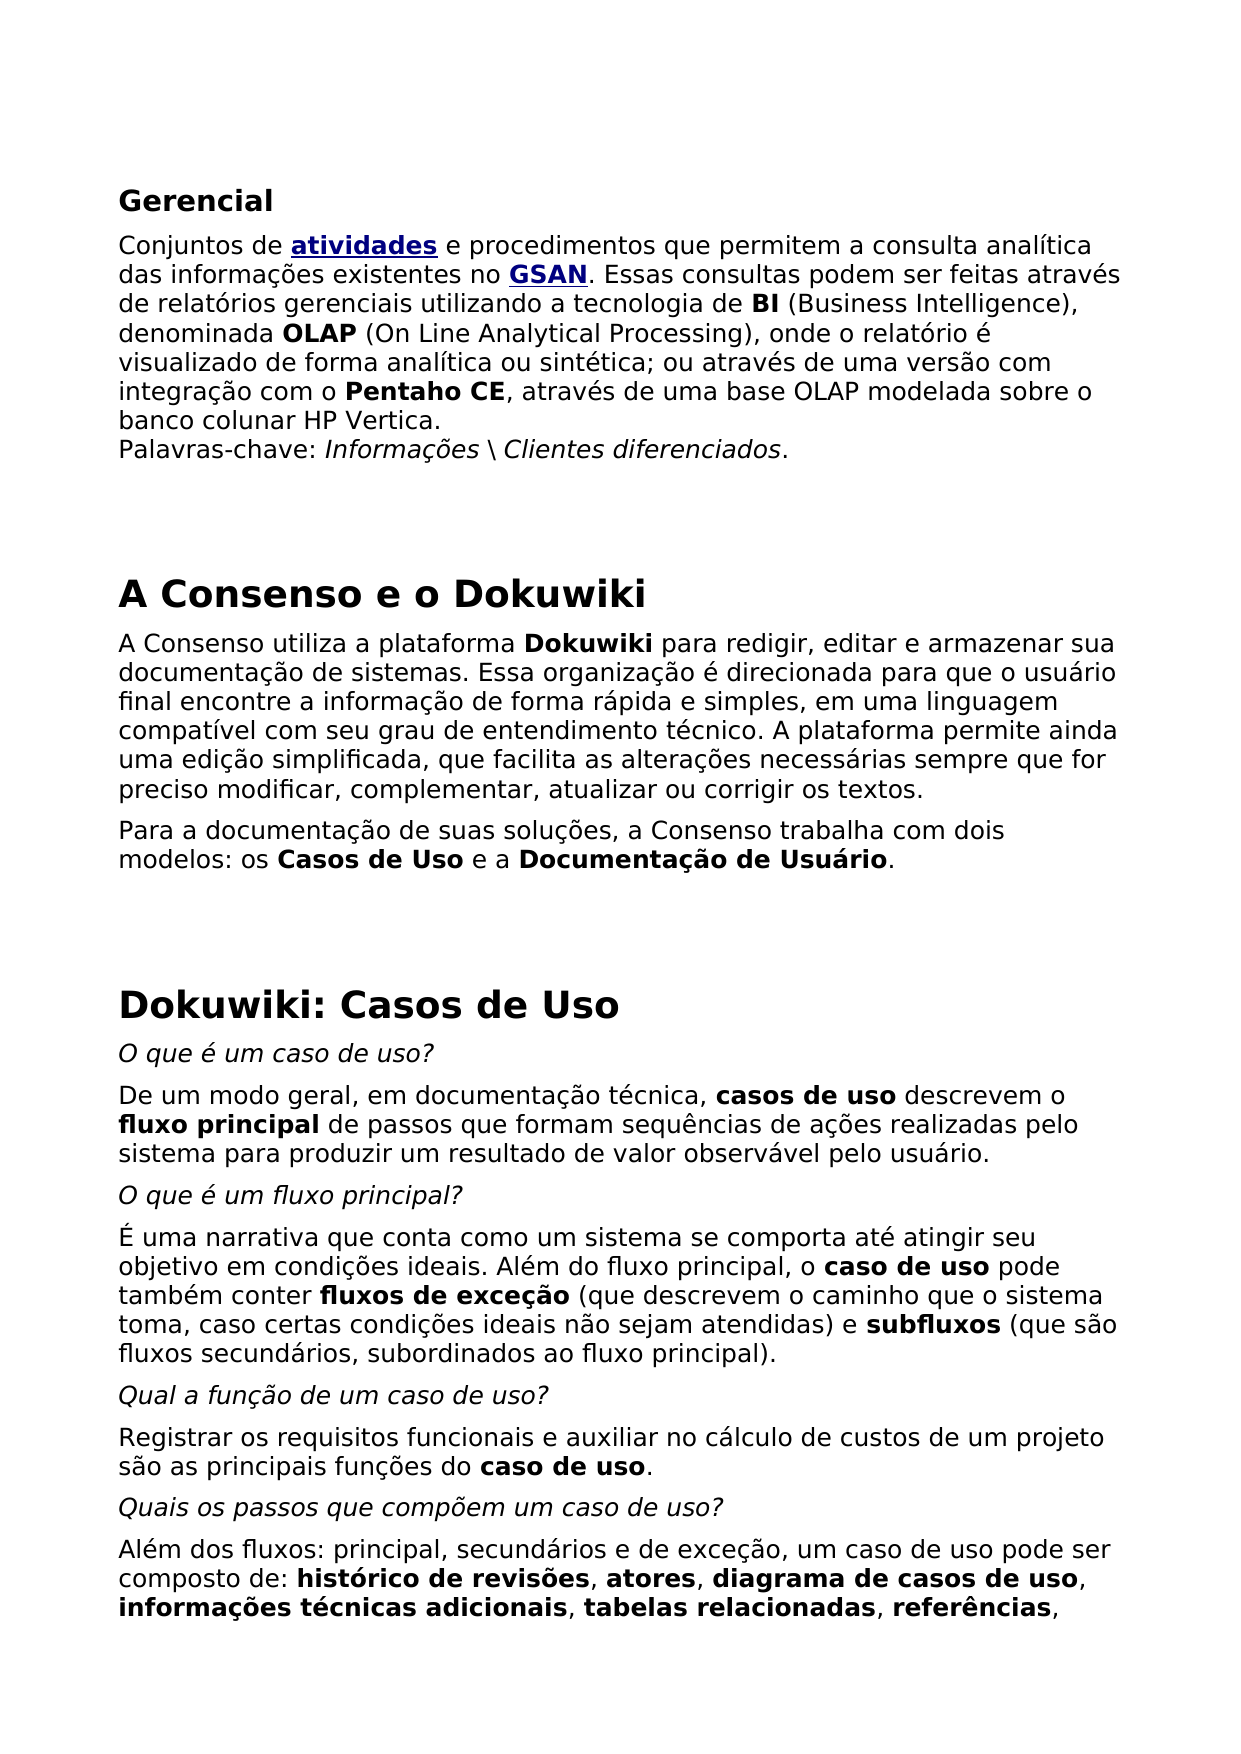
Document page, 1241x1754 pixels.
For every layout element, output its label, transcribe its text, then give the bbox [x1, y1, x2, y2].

subtitle Dokuwiki: Casos de Uso [118, 983, 1122, 1027]
text Para a documentação de suas soluções, a Consenso trabalha com dois modelos: os Casos de Uso e a Documentação de Usuário. [118, 817, 1122, 875]
text O que é um caso de uso? [118, 1039, 1122, 1068]
subtitle Gerencial [118, 185, 1122, 219]
text Qual a função de um caso de uso? [118, 1381, 1122, 1410]
subtitle A Consenso e o Dokuwiki [118, 573, 1122, 617]
text Além dos fluxos: principal, secundários e de exceção, um caso de uso pode ser composto de: histórico de revisões, atores, diagrama de casos de uso, informações técnicas adicionais, tabelas relacionadas, referências, [118, 1535, 1122, 1623]
text É uma narrativa que conta como um sistema se comporta até atingir seu objetivo em condições ideais. Além do fluxo principal, o caso de uso pode também conter fluxos de exceção (que descrevem o caminho que o sistema toma, caso certas condições ideais não sejam atendidas) e subfluxos (que são fluxos secundários, subordinados ao fluxo principal). [118, 1223, 1122, 1368]
text Quais os passos que compõem um caso de uso? [118, 1493, 1122, 1523]
text O que é um fluxo principal? [118, 1181, 1122, 1210]
text Conjuntos de atividades e procedimentos que permitem a consulta analítica das informações existentes no GSAN. Essas consultas podem ser feitas através de relatórios gerenciais utilizando a tecnologia de BI (Business Intelligence), denominada OLAP (On Line Analytical Processing), onde o relatório é visualizado de forma analítica ou sintética; ou através de uma versão com integração com o Pentaho CE, através de uma base OLAP modelada sobre o banco colunar HP Vertica. Palavras-chave: Informações \ Clientes diferenciados. [118, 231, 1122, 464]
text A Consenso utiliza a plataforma Dokuwiki para redigir, editar e armazenar sua documentação de sistemas. Essa organização é direcionada para que o usuário final encontre a informação de forma rápida e simples, em uma linguagem compatível com seu grau de entendimento técnico. A plataforma permite ainda uma edição simplificada, que facilita as alterações necessárias sempre que for preciso modificar, complementar, atualizar ou corrigir os textos. [118, 629, 1122, 804]
text Registrar os requisitos funcionais e auxiliar no cálculo de custos de um projeto são as principais funções do caso de uso. [118, 1423, 1122, 1481]
text De um modo geral, em documentação técnica, casos de uso descrevem o fluxo principal de passos que formam sequências de ações realizadas pelo sistema para produzir um resultado de valor observável pelo usuário. [118, 1081, 1122, 1168]
